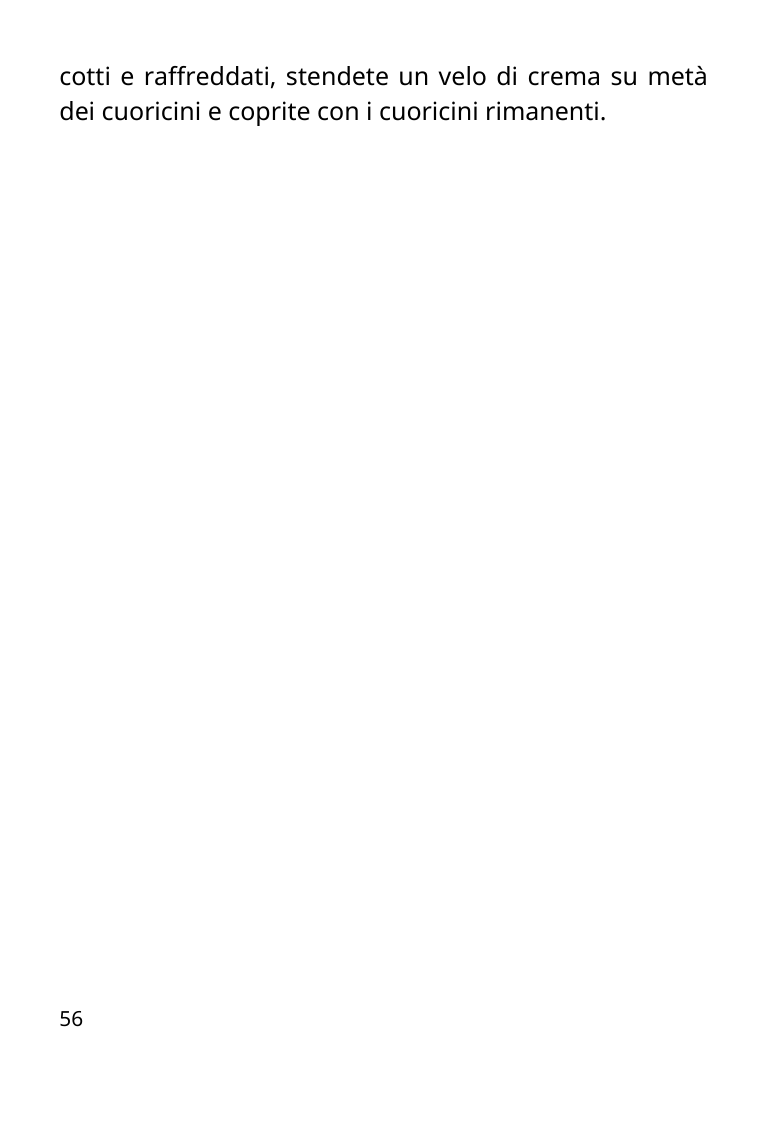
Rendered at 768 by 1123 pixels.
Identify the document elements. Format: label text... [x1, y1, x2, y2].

text cotti e raffreddati, stendete un velo di crema su metà dei cuoricini e coprite con i cuoricini rimanenti. [59, 59, 709, 127]
